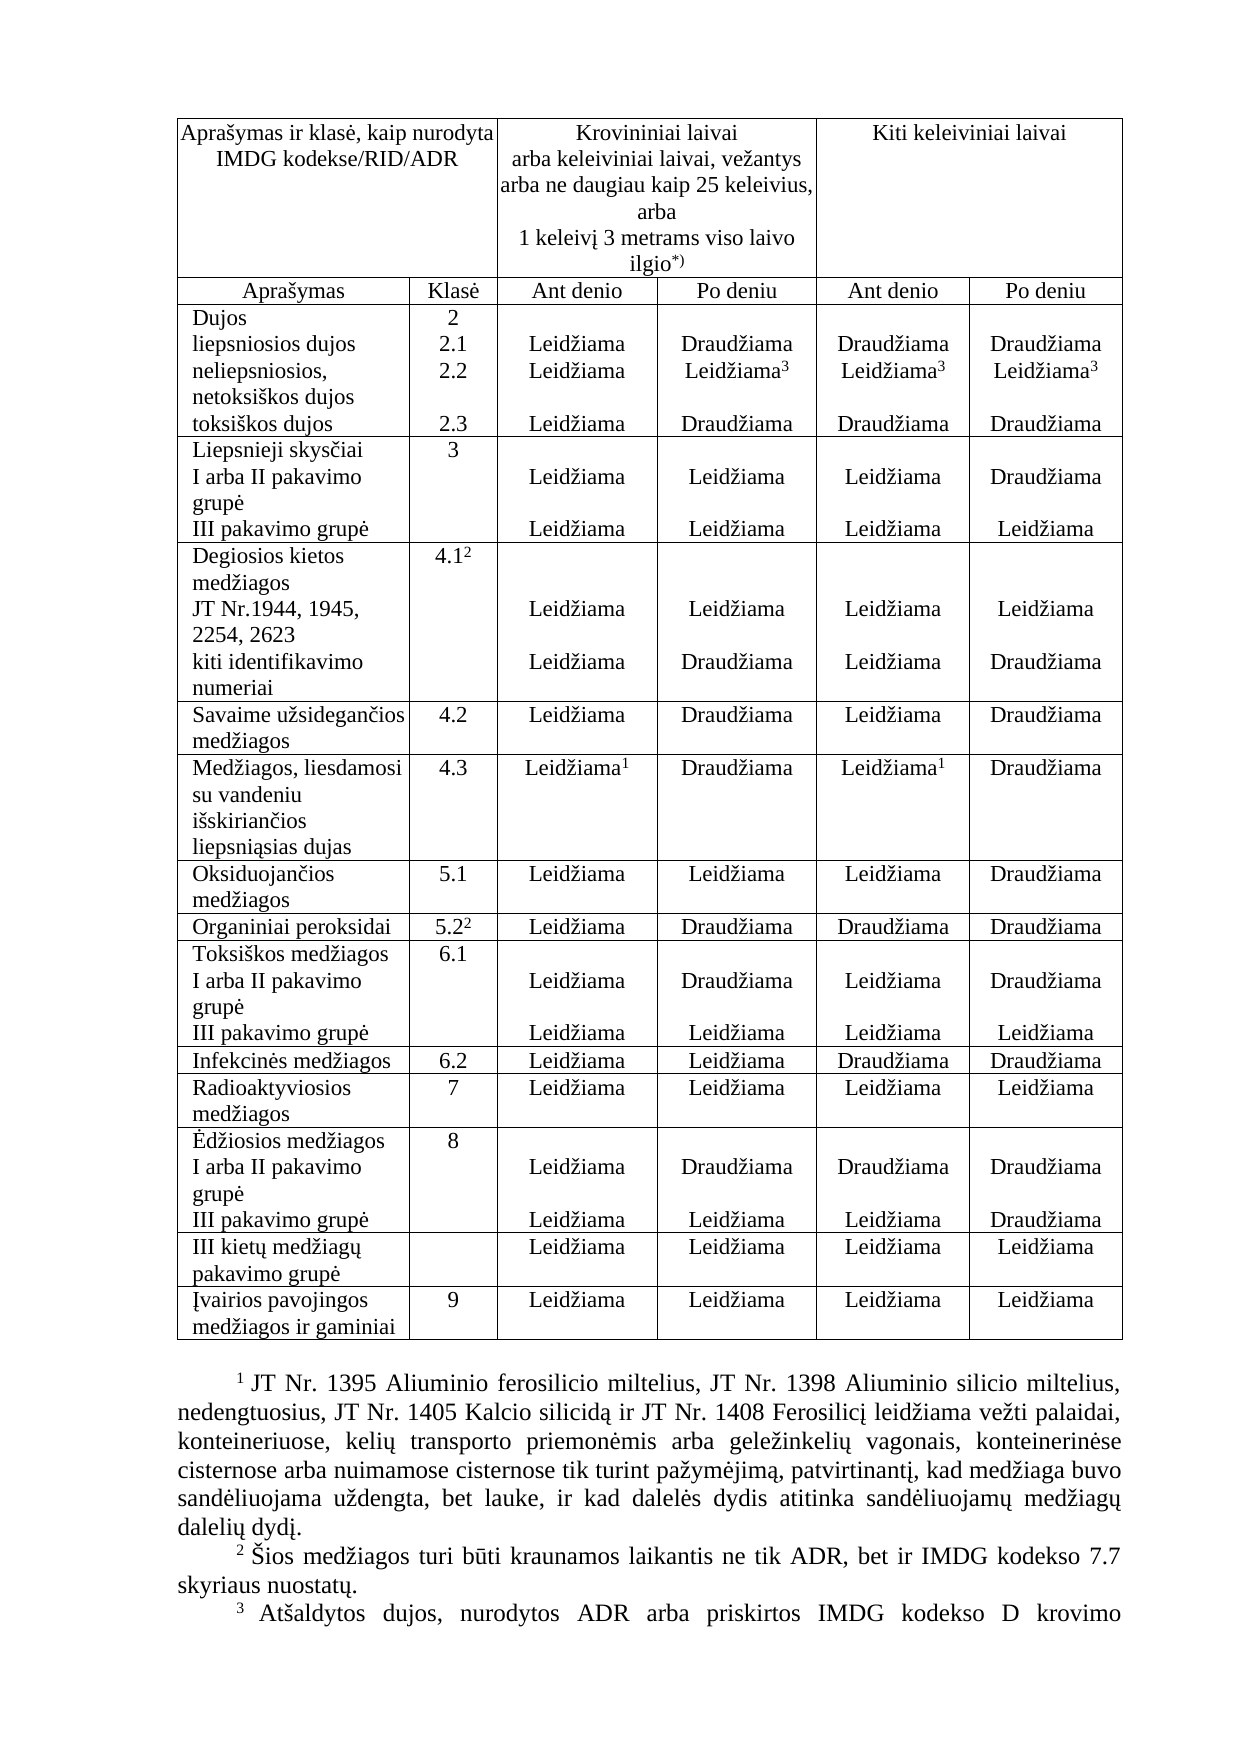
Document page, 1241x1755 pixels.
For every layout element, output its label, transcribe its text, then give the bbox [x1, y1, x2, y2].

table_cell Draudžiama [970, 702, 1122, 754]
table_cell Draudžiama [817, 914, 969, 940]
table_cell [970, 305, 1122, 331]
table_cell Draudžiama [658, 755, 816, 860]
table_cell [498, 437, 657, 463]
table_cell Leidžiama [498, 331, 657, 357]
table_cell Draudžiama [817, 331, 969, 357]
table_cell [970, 437, 1122, 463]
table_cell Leidžiama [498, 1287, 657, 1339]
table_cell 2.3 [410, 410, 497, 436]
table_cell Leidžiama3 [970, 357, 1122, 409]
table_cell toksiškos dujos [178, 410, 409, 436]
table_cell 2 [410, 305, 497, 331]
table_cell Draudžiama [970, 755, 1122, 860]
table_cell 6.1 [410, 941, 497, 967]
table_cell Leidžiama [498, 914, 657, 940]
table_cell 2.2 [410, 357, 497, 409]
table_cell Organiniai peroksidai [178, 914, 409, 940]
table_cell Leidžiama [498, 516, 657, 542]
table_cell Draudžiama [658, 331, 816, 357]
table_cell Leidžiama [817, 1287, 969, 1339]
table_cell Draudžiama [970, 331, 1122, 357]
table_cell [970, 543, 1122, 595]
table_cell [410, 516, 497, 542]
table_cell Leidžiama [817, 463, 969, 516]
table_cell [498, 543, 657, 595]
table_cell Draudžiama [970, 1153, 1122, 1206]
table_cell liepsniosios dujos [178, 331, 409, 357]
table_cell Leidžiama1 [817, 755, 969, 860]
table_cell [410, 595, 497, 648]
table_cell [410, 1206, 497, 1232]
table_cell 2.1 [410, 331, 497, 357]
table_cell I arba II pakavimo grupė [178, 1153, 409, 1206]
table_cell Leidžiama [817, 861, 969, 913]
table_cell Leidžiama [817, 648, 969, 701]
table_cell [498, 305, 657, 331]
text 3 Atšaldytos dujos, nurodytos ADR arba priskirtos IMDG kodekso D krovimo [177, 1598, 1122, 1627]
table_cell III pakavimo grupė [178, 516, 409, 542]
table_cell Draudžiama [658, 1153, 816, 1206]
table_cell 5.1 [410, 861, 497, 913]
table_cell Ant denio [498, 278, 657, 304]
table_cell [658, 437, 816, 463]
table_cell Leidžiama [658, 516, 816, 542]
table_cell Leidžiama [498, 463, 657, 516]
table_cell Draudžiama [658, 410, 816, 436]
table_cell Leidžiama [498, 648, 657, 701]
table_cell [817, 543, 969, 595]
table_cell Leidžiama [498, 702, 657, 754]
table_cell Leidžiama [658, 1074, 816, 1126]
table_cell Leidžiama [817, 967, 969, 1019]
table_cell Klasė [410, 278, 497, 304]
table_cell Įvairios pavojingos medžiagos ir gaminiai [178, 1287, 409, 1339]
table_cell I arba II pakavimo grupė [178, 967, 409, 1019]
table_cell [658, 543, 816, 595]
table_cell Draudžiama [970, 463, 1122, 516]
table_cell Savaime užsidegančios medžiagos [178, 702, 409, 754]
table_cell Leidžiama [658, 463, 816, 516]
table_cell [817, 941, 969, 967]
table_cell Draudžiama [970, 1047, 1122, 1073]
table_cell Leidžiama1 [498, 755, 657, 860]
table_cell 4.12 [410, 543, 497, 595]
table_header Kiti keleiviniai laivai [817, 119, 1122, 277]
table_cell 8 [410, 1128, 497, 1153]
table_cell 7 [410, 1074, 497, 1126]
table_cell [970, 941, 1122, 967]
table_cell [498, 941, 657, 967]
table_cell Leidžiama [817, 595, 969, 648]
table_cell Liepsnieji skysčiai [178, 437, 409, 463]
table_cell kiti identifikavimo numeriai [178, 648, 409, 701]
table_cell JT Nr.1944, 1945, 2254, 2623 [178, 595, 409, 648]
table_cell Draudžiama [817, 1047, 969, 1073]
table_cell Po deniu [970, 278, 1122, 304]
table_cell Leidžiama [817, 1206, 969, 1232]
table_cell Leidžiama [498, 410, 657, 436]
table_cell [658, 305, 816, 331]
table_cell Draudžiama [970, 861, 1122, 913]
table_cell Leidžiama [498, 595, 657, 648]
table_cell Leidžiama [970, 595, 1122, 648]
table_cell Leidžiama [498, 1019, 657, 1046]
table_cell Draudžiama [970, 967, 1122, 1019]
table_cell Leidžiama [658, 1233, 816, 1286]
table_cell Leidžiama [817, 1074, 969, 1126]
table_cell Draudžiama [658, 702, 816, 754]
table_cell Leidžiama [970, 1287, 1122, 1339]
table_cell Leidžiama [817, 516, 969, 542]
table_cell Leidžiama [498, 357, 657, 409]
table_cell Draudžiama [970, 914, 1122, 940]
table_cell Leidžiama [658, 1206, 816, 1232]
table_cell [410, 463, 497, 516]
table_cell Leidžiama [970, 1019, 1122, 1046]
table_cell [410, 1233, 497, 1286]
table_cell Leidžiama [658, 595, 816, 648]
table_cell Leidžiama [658, 1287, 816, 1339]
table_cell Leidžiama3 [817, 357, 969, 409]
table_cell Leidžiama [498, 1047, 657, 1073]
table_cell Po deniu [658, 278, 816, 304]
table_cell 4.3 [410, 755, 497, 860]
table_cell [658, 941, 816, 967]
table_cell [410, 648, 497, 701]
table_cell Leidžiama [658, 1047, 816, 1073]
table_cell Leidžiama [817, 1019, 969, 1046]
table_cell Draudžiama [970, 648, 1122, 701]
table_cell Draudžiama [658, 914, 816, 940]
table_cell Radioaktyviosios medžiagos [178, 1074, 409, 1126]
table_cell Leidžiama [498, 967, 657, 1019]
table_cell Draudžiama [658, 967, 816, 1019]
table_cell Draudžiama [970, 1206, 1122, 1232]
table_cell [817, 1128, 969, 1153]
text 2 Šios medžiagos turi būti kraunamos laikantis ne tik ADR, bet ir IMDG kodekso 7.7 skyriaus nuostatų. [177, 1541, 1122, 1598]
table_cell Draudžiama [817, 1153, 969, 1206]
table_cell I arba II pakavimo grupė [178, 463, 409, 516]
table_cell 6.2 [410, 1047, 497, 1073]
table_cell Leidžiama [817, 1233, 969, 1286]
table_header Krovininiai laivai arba keleiviniai laivai, vežantys arba ne daugiau kaip 25 keleivius, arba 1 keleivį 3 metrams viso laivo ilgio*) [498, 119, 816, 277]
table_cell III pakavimo grupė [178, 1206, 409, 1232]
table_cell Ant denio [817, 278, 969, 304]
text 1 JT Nr. 1395 Aliuminio ferosilicio miltelius, JT Nr. 1398 Aliuminio silicio miltelius, nedengtuosius, JT Nr. 1405 Kalcio silicidą ir JT Nr. 1408 Ferosilicį leidžiama vežti palaidai, konteineriuose, kelių transporto priemonėmis arba geležinkelių vagonais, konteinerinėse cisternose arba nuimamose cisternose tik turint pažymėjimą, patvirtinantį, kad medžiaga buvo sandėliuojama uždengta, bet lauke, ir kad dalelės dydis atitinka sandėliuojamų medžiagų dalelių dydį. [177, 1368, 1122, 1541]
table_cell Dujos [178, 305, 409, 331]
table_cell Leidžiama [498, 1074, 657, 1126]
table_cell III pakavimo grupė [178, 1019, 409, 1046]
table_cell Infekcinės medžiagos [178, 1047, 409, 1073]
table_cell Ėdžiosios medžiagos [178, 1128, 409, 1153]
table_cell Draudžiama [970, 410, 1122, 436]
table_cell Leidžiama [498, 1233, 657, 1286]
table_cell Draudžiama [658, 648, 816, 701]
table_cell Leidžiama [970, 1233, 1122, 1286]
table_cell Aprašymas [178, 278, 409, 304]
table_cell Oksiduojančios medžiagos [178, 861, 409, 913]
table_cell Leidžiama3 [658, 357, 816, 409]
table_cell [410, 1019, 497, 1046]
table_cell [970, 1128, 1122, 1153]
table_cell Leidžiama [498, 1153, 657, 1206]
table_cell Leidžiama [970, 1074, 1122, 1126]
table_cell Leidžiama [498, 861, 657, 913]
table_cell 5.22 [410, 914, 497, 940]
table_cell 4.2 [410, 702, 497, 754]
table_cell Leidžiama [658, 861, 816, 913]
table_cell Leidžiama [498, 1206, 657, 1232]
table_cell Leidžiama [817, 702, 969, 754]
table_cell Toksiškos medžiagos [178, 941, 409, 967]
table_cell Draudžiama [817, 410, 969, 436]
table_cell 3 [410, 437, 497, 463]
table_cell [817, 437, 969, 463]
table_cell 9 [410, 1287, 497, 1339]
table_cell [410, 967, 497, 1019]
table_cell [817, 305, 969, 331]
table_header Aprašymas ir klasė, kaip nurodyta IMDG kodekse/RID/ADR [178, 119, 497, 277]
table_cell [658, 1128, 816, 1153]
table_cell neliepsniosios, netoksiškos dujos [178, 357, 409, 409]
table_cell [410, 1153, 497, 1206]
table_cell Leidžiama [658, 1019, 816, 1046]
table_cell Leidžiama [970, 516, 1122, 542]
table_cell [498, 1128, 657, 1153]
table_cell Medžiagos, liesdamosi su vandeniu išskiriančios liepsniąsias dujas [178, 755, 409, 860]
table_cell III kietų medžiagų pakavimo grupė [178, 1233, 409, 1286]
table_cell Degiosios kietos medžiagos [178, 543, 409, 595]
